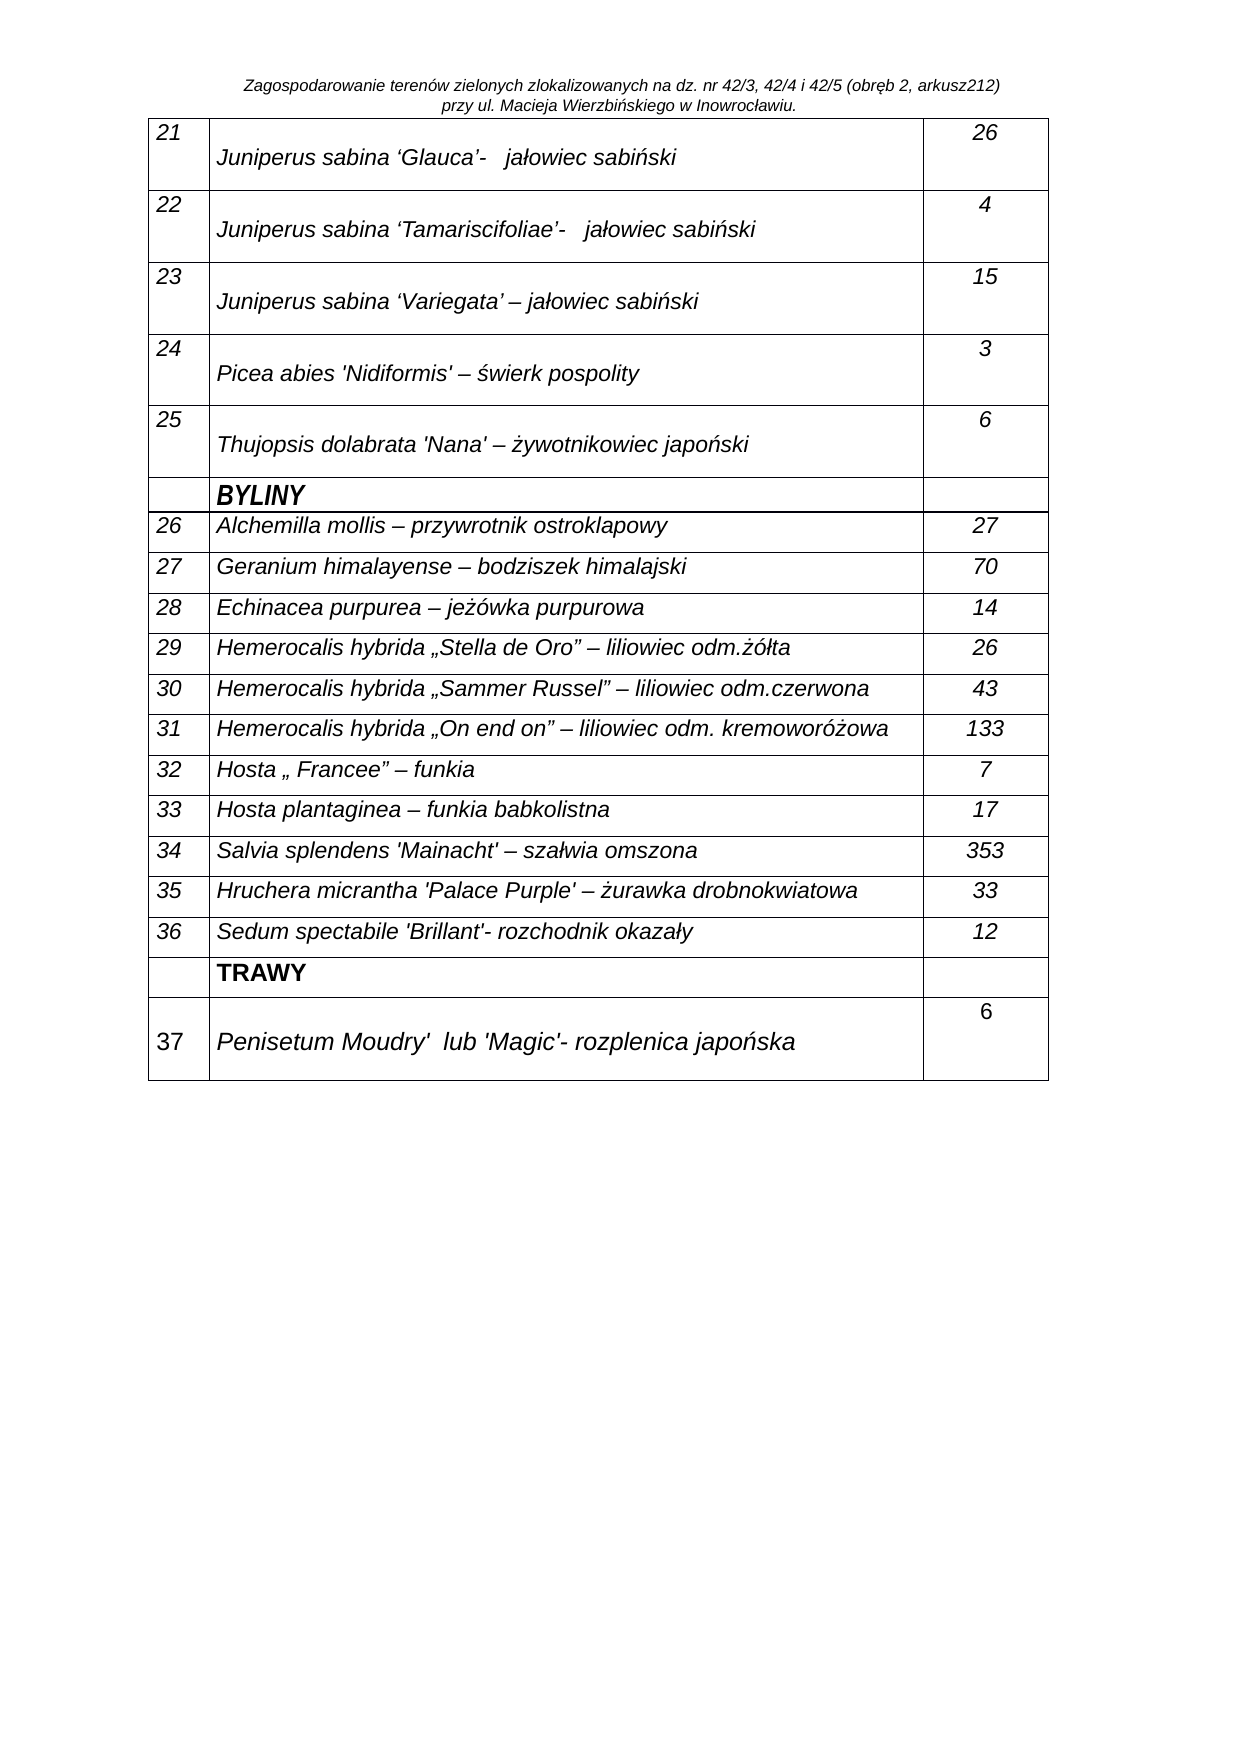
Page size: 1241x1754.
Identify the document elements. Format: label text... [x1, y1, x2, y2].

table_cell Hosta plantaginea – funkia babkolistna [210, 796, 923, 836]
table_cell 6 [924, 406, 1048, 477]
table_cell Hemerocalis hybrida „On end on” – liliowiec odm. kremoworóżowa [210, 715, 923, 754]
table_cell TRAWY [210, 958, 923, 997]
table_cell 12 [924, 918, 1048, 957]
table_cell Hemerocalis hybrida „Sammer Russel” – liliowiec odm.czerwona [210, 675, 923, 714]
table_cell 34 [149, 837, 209, 876]
table_cell 17 [924, 796, 1048, 836]
table_cell 33 [924, 877, 1048, 917]
table_cell 36 [149, 918, 209, 957]
table_cell 31 [149, 715, 209, 754]
table_cell 24 [149, 335, 209, 405]
table_cell Salvia splendens 'Mainacht' – szałwia omszona [210, 837, 923, 876]
table_cell 32 [149, 756, 209, 795]
table_cell 30 [149, 675, 209, 714]
table_cell Juniperus sabina ‘Tamariscifoliae’- jałowiec sabiński [210, 191, 923, 262]
table_cell 21 [149, 119, 209, 190]
table_cell Thujopsis dolabrata 'Nana' – żywotnikowiec japoński [210, 406, 923, 477]
table_cell Alchemilla mollis – przywrotnik ostroklapowy [210, 513, 923, 552]
table_cell Echinacea purpurea – jeżówka purpurowa [210, 594, 923, 633]
table_cell Hosta „ Francee” – funkia [210, 756, 923, 795]
table_cell 37 [149, 998, 209, 1080]
table_cell Hruchera micrantha 'Palace Purple' – żurawka drobnokwiatowa [210, 877, 923, 917]
table_cell 26 [924, 119, 1048, 190]
table_cell Juniperus sabina ‘Variegata’ – jałowiec sabiński [210, 263, 923, 333]
table_cell 6 [924, 998, 1048, 1080]
table_cell 4 [924, 191, 1048, 262]
table_cell Sedum spectabile 'Brillant'- rozchodnik okazały [210, 918, 923, 957]
table_cell 26 [149, 513, 209, 552]
table_cell 26 [924, 634, 1048, 673]
table_cell Geranium himalayense – bodziszek himalajski [210, 553, 923, 592]
table_cell 23 [149, 263, 209, 333]
table_cell 43 [924, 675, 1048, 714]
table_cell 133 [924, 715, 1048, 754]
table_cell [149, 478, 209, 511]
table_cell 35 [149, 877, 209, 917]
table_cell BYLINY [210, 478, 923, 511]
table_cell Penisetum Moudry' lub 'Magic'- rozplenica japońska [210, 998, 923, 1080]
table_cell 28 [149, 594, 209, 633]
table_cell Picea abies 'Nidiformis' – świerk pospolity [210, 335, 923, 405]
table_cell 15 [924, 263, 1048, 333]
table_cell 25 [149, 406, 209, 477]
table_cell 29 [149, 634, 209, 673]
table_cell 353 [924, 837, 1048, 876]
table_cell Hemerocalis hybrida „Stella de Oro” – liliowiec odm.żółta [210, 634, 923, 673]
table_cell 3 [924, 335, 1048, 405]
table_cell [924, 478, 1048, 511]
table_cell 22 [149, 191, 209, 262]
table_cell 27 [924, 513, 1048, 552]
table_cell 7 [924, 756, 1048, 795]
table_cell 27 [149, 553, 209, 592]
table_cell 33 [149, 796, 209, 836]
table_cell 70 [924, 553, 1048, 592]
table_cell [924, 958, 1048, 997]
table_cell [149, 958, 209, 997]
table_cell Juniperus sabina ‘Glauca’- jałowiec sabiński [210, 119, 923, 190]
table_cell 14 [924, 594, 1048, 633]
